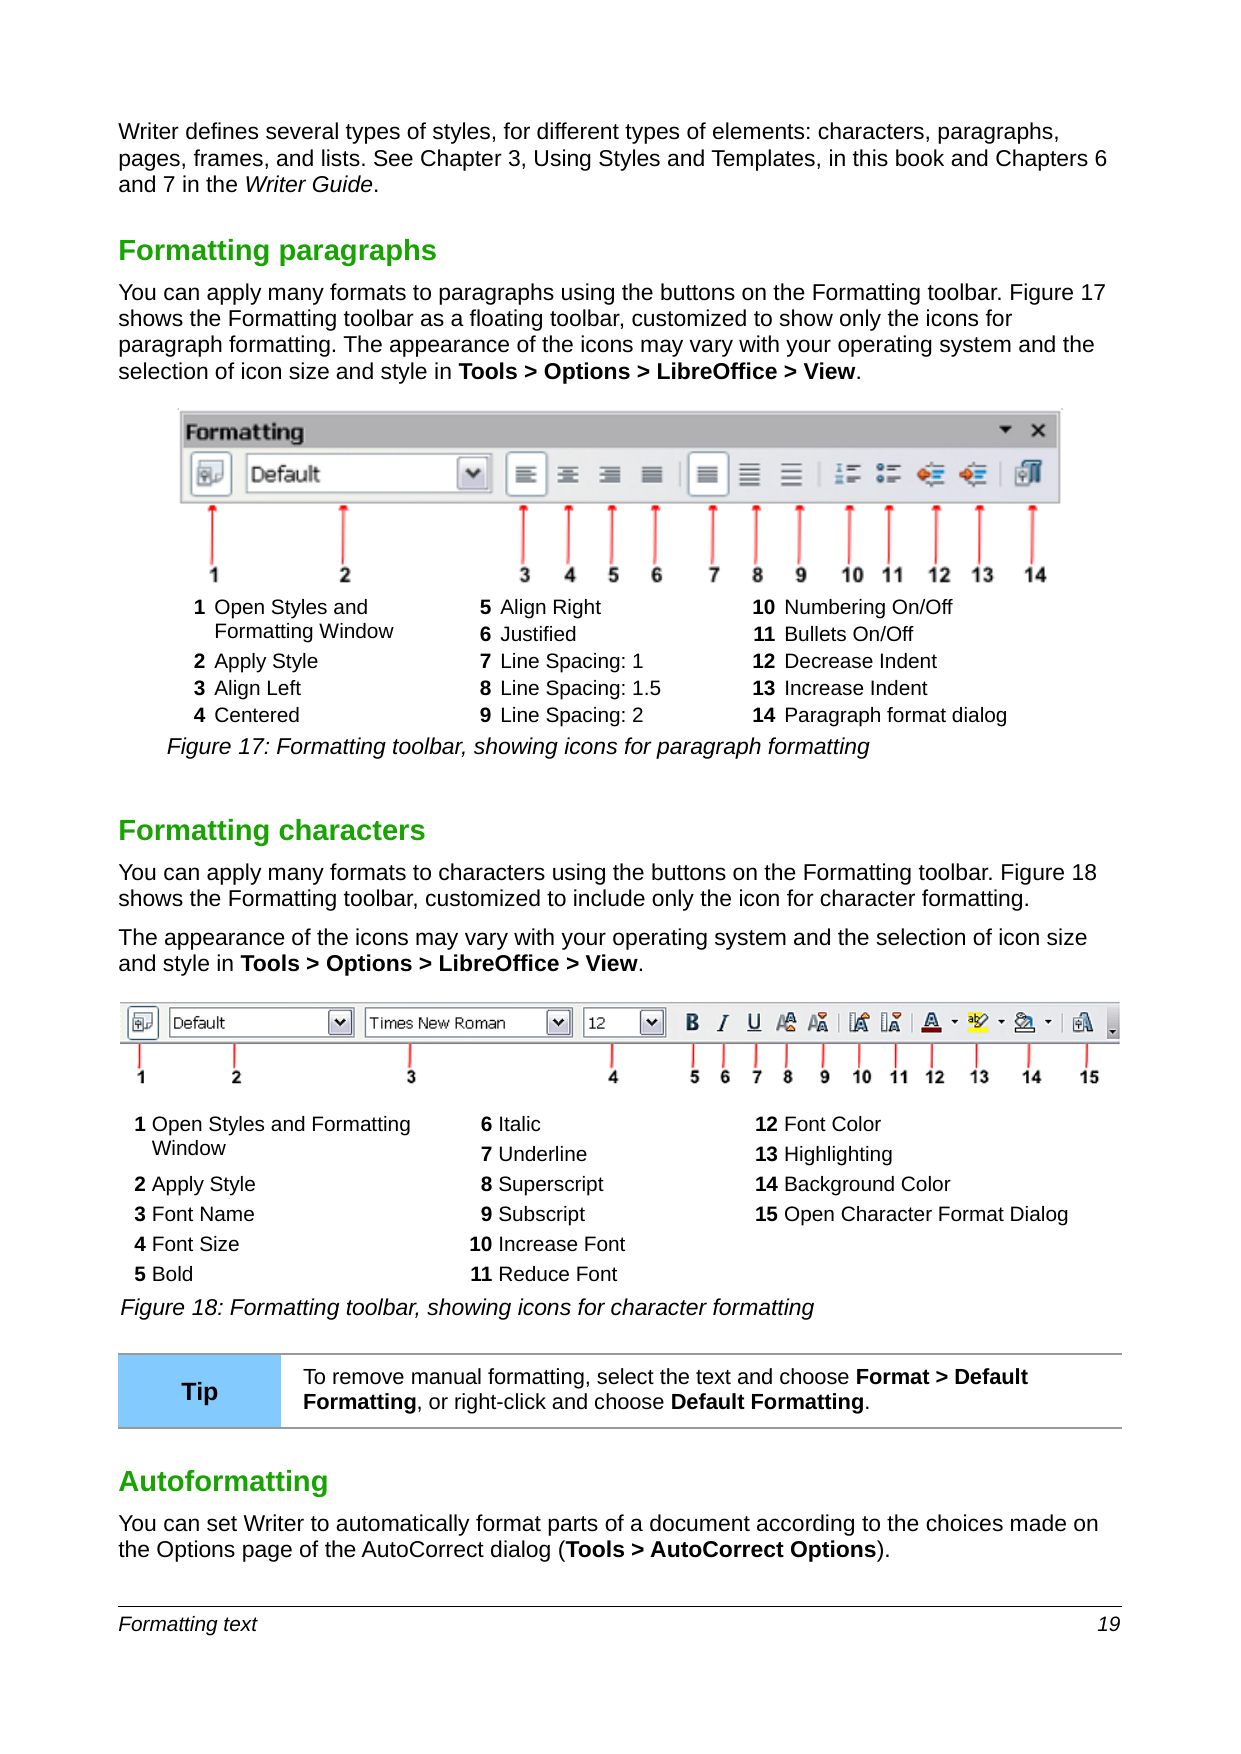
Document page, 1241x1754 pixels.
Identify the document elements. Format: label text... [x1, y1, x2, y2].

table_cell 3 [120, 1199, 149, 1228]
table_cell Line Spacing: 1.5 [494, 673, 723, 700]
table_cell Subscript [495, 1199, 733, 1228]
table_header 6 [452, 1109, 495, 1138]
table_cell [170, 619, 208, 646]
table_cell Font Name [149, 1199, 452, 1228]
table_cell Superscript [495, 1169, 733, 1198]
table_cell Centered [208, 700, 456, 727]
table_cell Apply Style [149, 1169, 452, 1198]
table_header 1 [170, 592, 208, 619]
table_cell [733, 1229, 781, 1258]
table_header Open Styles and Formatting Window [208, 592, 456, 646]
table_cell 12 [723, 646, 778, 673]
table_header Align Right [494, 592, 723, 619]
table_header 1 [120, 1109, 149, 1138]
table_cell 9 [456, 700, 494, 727]
table_cell Highlighting [781, 1139, 1120, 1168]
table_cell 10 [452, 1229, 495, 1258]
table_cell [120, 1139, 149, 1168]
table_header 12 [733, 1109, 781, 1138]
table_cell Increase Indent [778, 673, 1071, 700]
table_cell Apply Style [208, 646, 456, 673]
table_cell 2 [170, 646, 208, 673]
subtitle Autoformatting [118, 1464, 1122, 1498]
picture [177, 408, 1064, 586]
picture [120, 1001, 1121, 1096]
text The appearance of the icons may vary with your operating system and the selection of icon size and style in Tools > Options > LibreOffice > View. [118, 924, 1122, 976]
table_cell Align Left [208, 673, 456, 700]
table_cell 11 [452, 1259, 495, 1288]
table_cell 2 [120, 1169, 149, 1198]
table_cell 15 [733, 1199, 781, 1228]
table_cell Bold [149, 1259, 452, 1288]
table_cell 11 [723, 619, 778, 646]
text You can apply many formats to paragraphs using the buttons on the Formatting toolbar. Figure 17 shows the Formatting toolbar as a floating toolbar, customized to show only the icons for paragraph formatting. The appearance of the icons may vary with your operating system and the selection of icon size and style in Tools > Options > LibreOffice > View. [118, 279, 1122, 384]
table_cell 8 [452, 1169, 495, 1198]
table_cell Decrease Indent [778, 646, 1071, 673]
table_cell 9 [452, 1199, 495, 1228]
table_header Numbering On/Off [778, 592, 1071, 619]
table_cell 13 [733, 1139, 781, 1168]
table_cell Underline [495, 1139, 733, 1168]
table_cell 3 [170, 673, 208, 700]
subtitle Formatting paragraphs [118, 233, 1122, 266]
text Writer defines several types of styles, for different types of elements: characters, paragraphs, pages, frames, and lists. See Chapter 3, Using Styles and Templates, in this book and Chapters 6 and 7 in the Writer Guide. [118, 118, 1122, 197]
table_cell [781, 1259, 1120, 1288]
table_header 10 [723, 592, 778, 619]
table_header Tip [118, 1355, 281, 1427]
text You can apply many formats to characters using the buttons on the Formatting toolbar. Figure 18 shows the Formatting toolbar, customized to include only the icon for character formatting. [118, 858, 1122, 911]
table_cell Reduce Font [495, 1259, 733, 1288]
table_cell Open Character Format Dialog [781, 1199, 1120, 1258]
table_header Font Color [781, 1109, 1120, 1138]
table_cell Font Size [149, 1229, 452, 1258]
table_cell 6 [456, 619, 494, 646]
table_cell Line Spacing: 1 [494, 646, 723, 673]
subtitle Formatting characters [118, 813, 1122, 846]
table_cell 13 [723, 673, 778, 700]
table_cell 5 [120, 1259, 149, 1288]
table_header Open Styles and Formatting Window [149, 1109, 452, 1168]
table_cell Paragraph format dialog [778, 700, 1071, 727]
table_cell 14 [723, 700, 778, 727]
table_cell 7 [456, 646, 494, 673]
text You can set Writer to automatically format parts of a document according to the choices made on the Options page of the AutoCorrect dialog (Tools > AutoCorrect Options). [118, 1510, 1122, 1563]
table_cell 4 [170, 700, 208, 727]
table_header Italic [495, 1109, 733, 1138]
text Figure 18: Formatting toolbar, showing icons for character formatting [120, 1294, 1120, 1321]
table_cell 4 [120, 1229, 149, 1258]
table_cell Justified [494, 619, 723, 646]
table_cell 14 [733, 1169, 781, 1198]
table_cell 7 [452, 1139, 495, 1168]
table_cell [733, 1259, 781, 1288]
table_cell Line Spacing: 2 [494, 700, 723, 727]
table_cell Increase Font [495, 1229, 733, 1258]
table_header 5 [456, 592, 494, 619]
table_header To remove manual formatting, select the text and choose Format > Default Formatting, or right-click and choose Default Formatting. [281, 1355, 1122, 1427]
table_cell 8 [456, 673, 494, 700]
table_cell Background Color [781, 1169, 1120, 1198]
text Figure 17: Formatting toolbar, showing icons for paragraph formatting [167, 733, 1074, 759]
table_cell Bullets On/Off [778, 619, 1071, 646]
